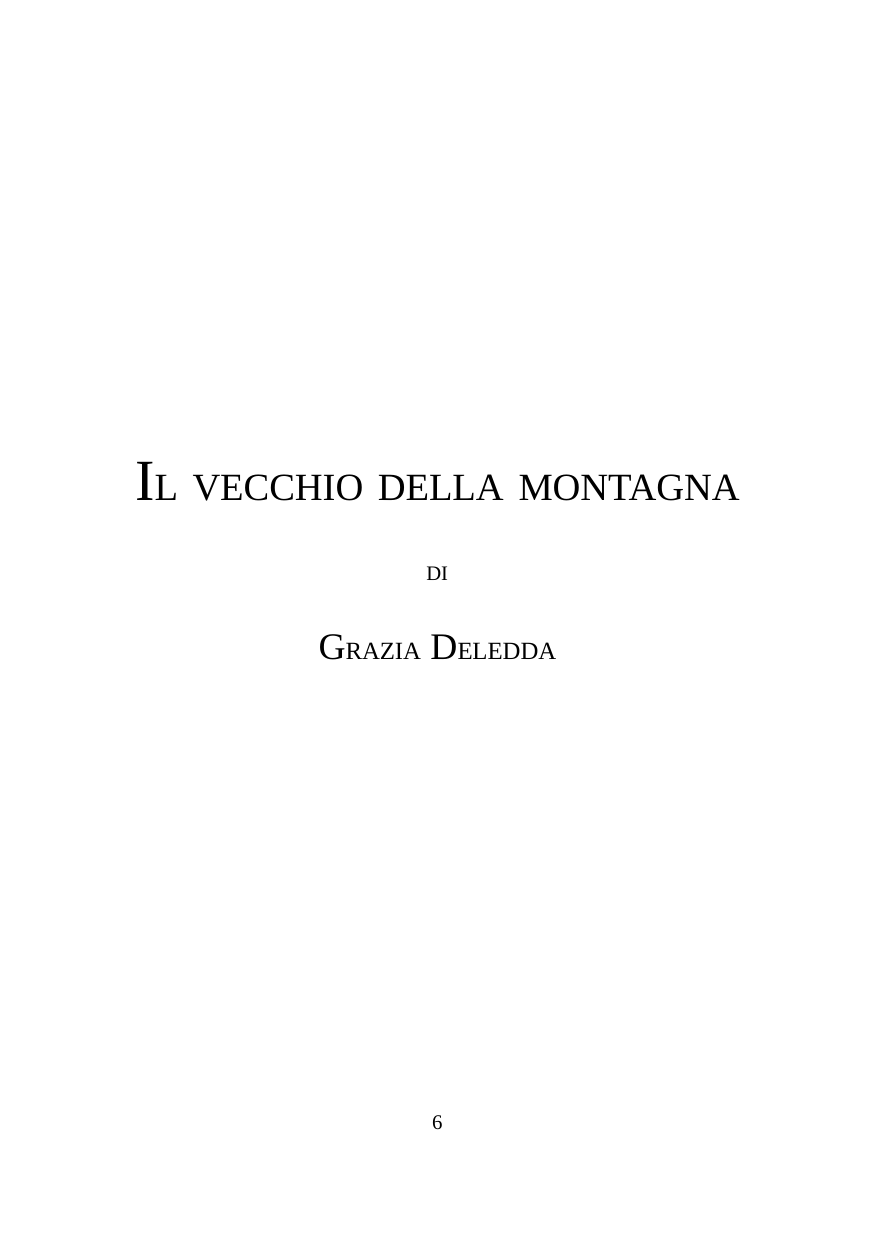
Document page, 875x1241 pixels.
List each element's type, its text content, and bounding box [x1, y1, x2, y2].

subtitle di [106, 551, 768, 587]
subtitle Il vecchio della montagna [106, 446, 768, 513]
subtitle Grazia Deledda [106, 624, 768, 667]
